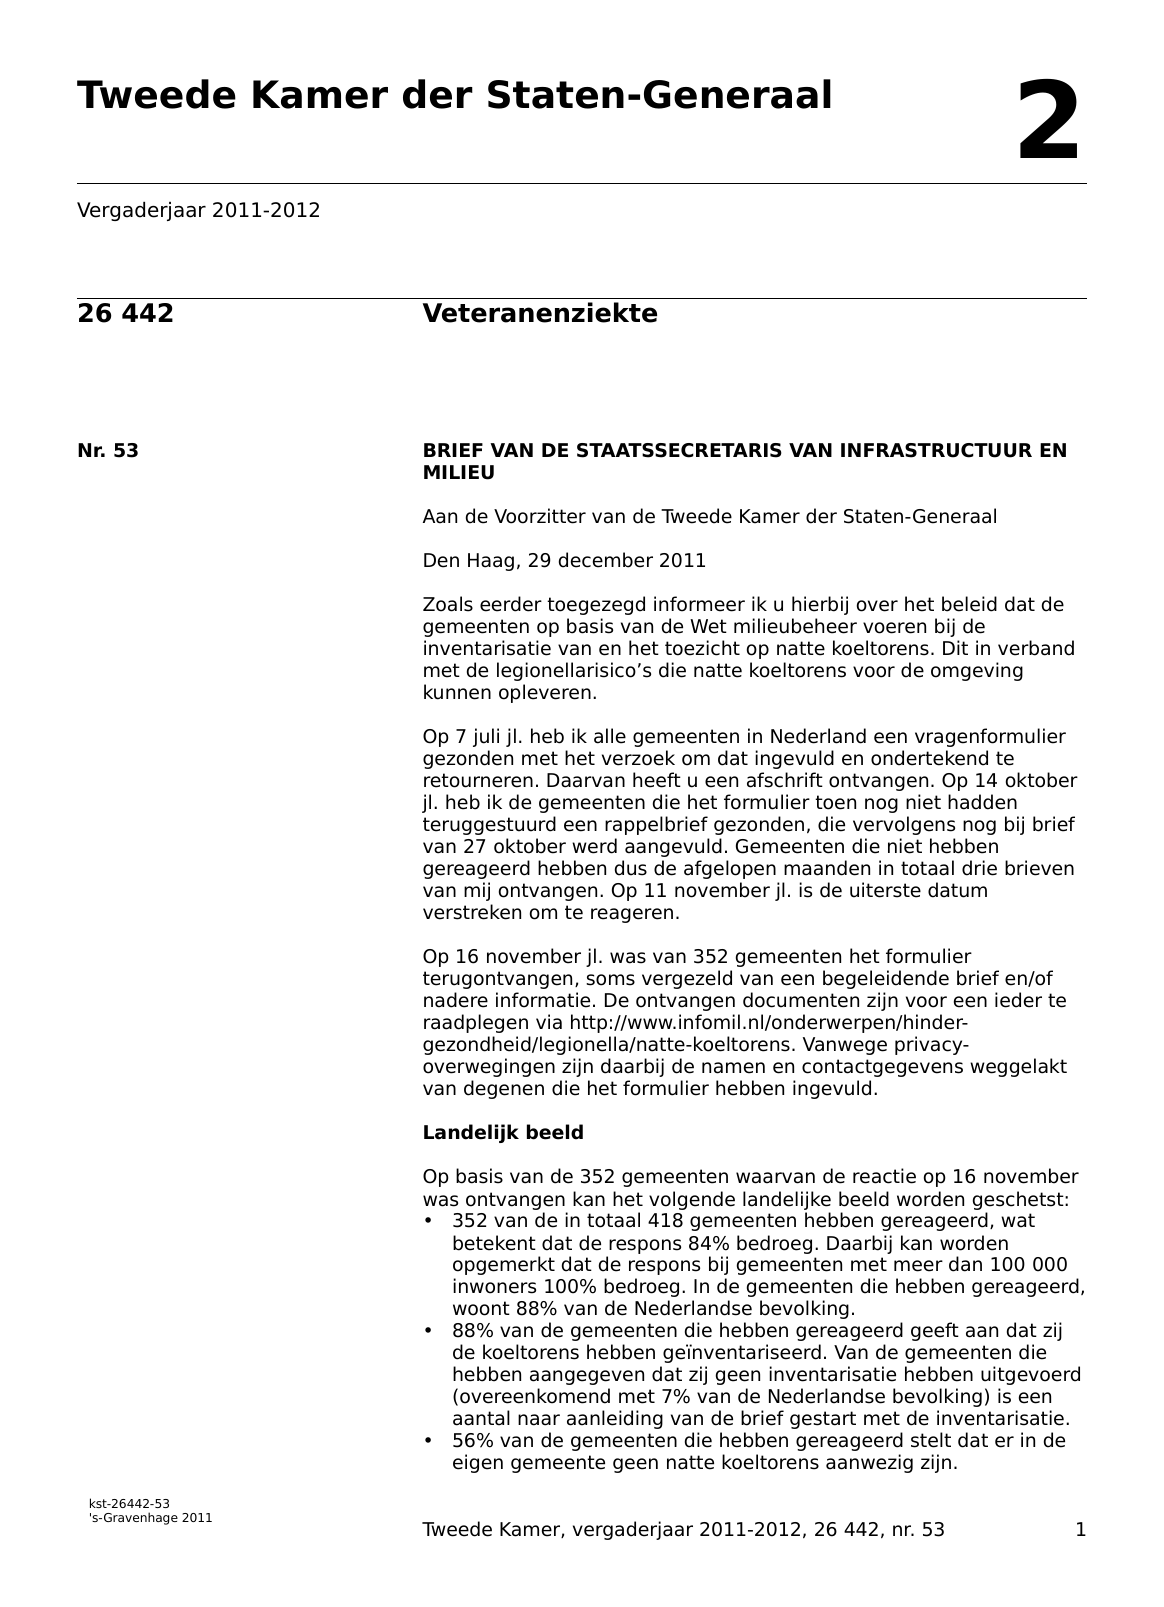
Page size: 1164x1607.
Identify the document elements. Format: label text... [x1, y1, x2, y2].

text Den Haag, 29 december 2011 [422, 550, 1087, 572]
text kst-26442-53 [88, 1497, 323, 1511]
table_header Tweede Kamer der Staten-Generaal [77, 59, 886, 183]
text Aan de Voorzitter van de Tweede Kamer der Staten-Generaal [422, 506, 1087, 528]
text Op basis van de 352 gemeenten waarvan de reactie op 16 november was ontvangen kan het volgende landelijke beeld worden geschetst: [422, 1166, 1087, 1210]
text • 352 van de in totaal 418 gemeenten hebben gereageerd, wat betekent dat de respons 84% bedroeg. Daarbij kan worden opgemerkt dat de respons bij gemeenten met meer dan 100 000 inwoners 100% bedroeg. In de gemeenten die hebben gereageerd, woont 88% van de Nederlandse bevolking. [422, 1210, 1087, 1320]
subtitle Landelijk beeld [422, 1122, 1087, 1144]
table_header 2 [886, 59, 1087, 183]
subtitle Nr. 53 BRIEF VAN DE STAATSSECRETARIS VAN INFRASTRUCTUUR EN MILIEU [77, 440, 1087, 484]
table_cell Vergaderjaar 2011-2012 [77, 184, 1087, 298]
text • 56% van de gemeenten die hebben gereageerd stelt dat er in de eigen gemeente geen natte koeltorens aanwezig zijn. [422, 1430, 1087, 1474]
subtitle 26 442 Veteranenziekte [77, 299, 1087, 329]
text Zoals eerder toegezegd informeer ik u hierbij over het beleid dat de gemeenten op basis van de Wet milieubeheer voeren bij de inventarisatie van en het toezicht op natte koeltorens. Dit in verband met de legionellarisico’s die natte koeltorens voor de omgeving kunnen opleveren. [422, 594, 1087, 704]
text 's-Gravenhage 2011 [88, 1511, 323, 1525]
text • 88% van de gemeenten die hebben gereageerd geeft aan dat zij de koeltorens hebben geïnventariseerd. Van de gemeenten die hebben aangegeven dat zij geen inventarisatie hebben uitgevoerd (overeenkomend met 7% van de Nederlandse bevolking) is een aantal naar aanleiding van de brief gestart met de inventarisatie. [422, 1320, 1087, 1430]
text Op 7 juli jl. heb ik alle gemeenten in Nederland een vragenformulier gezonden met het verzoek om dat ingevuld en ondertekend te retourneren. Daarvan heeft u een afschrift ontvangen. Op 14 oktober jl. heb ik de gemeenten die het formulier toen nog niet hadden teruggestuurd een rappelbrief gezonden, die vervolgens nog bij brief van 27 oktober werd aangevuld. Gemeenten die niet hebben gereageerd hebben dus de afgelopen maanden in totaal drie brieven van mij ontvangen. Op 11 november jl. is de uiterste datum verstreken om te reageren. [422, 726, 1087, 924]
text Op 16 november jl. was van 352 gemeenten het formulier terugontvangen, soms vergezeld van een begeleidende brief en/of nadere informatie. De ontvangen documenten zijn voor een ieder te raadplegen via http://www.infomil.nl/onderwerpen/hinder-gezondheid/legionella/natte-koeltorens. Vanwege privacy-overwegingen zijn daarbij de namen en contactgegevens weggelakt van degenen die het formulier hebben ingevuld. [422, 946, 1087, 1100]
